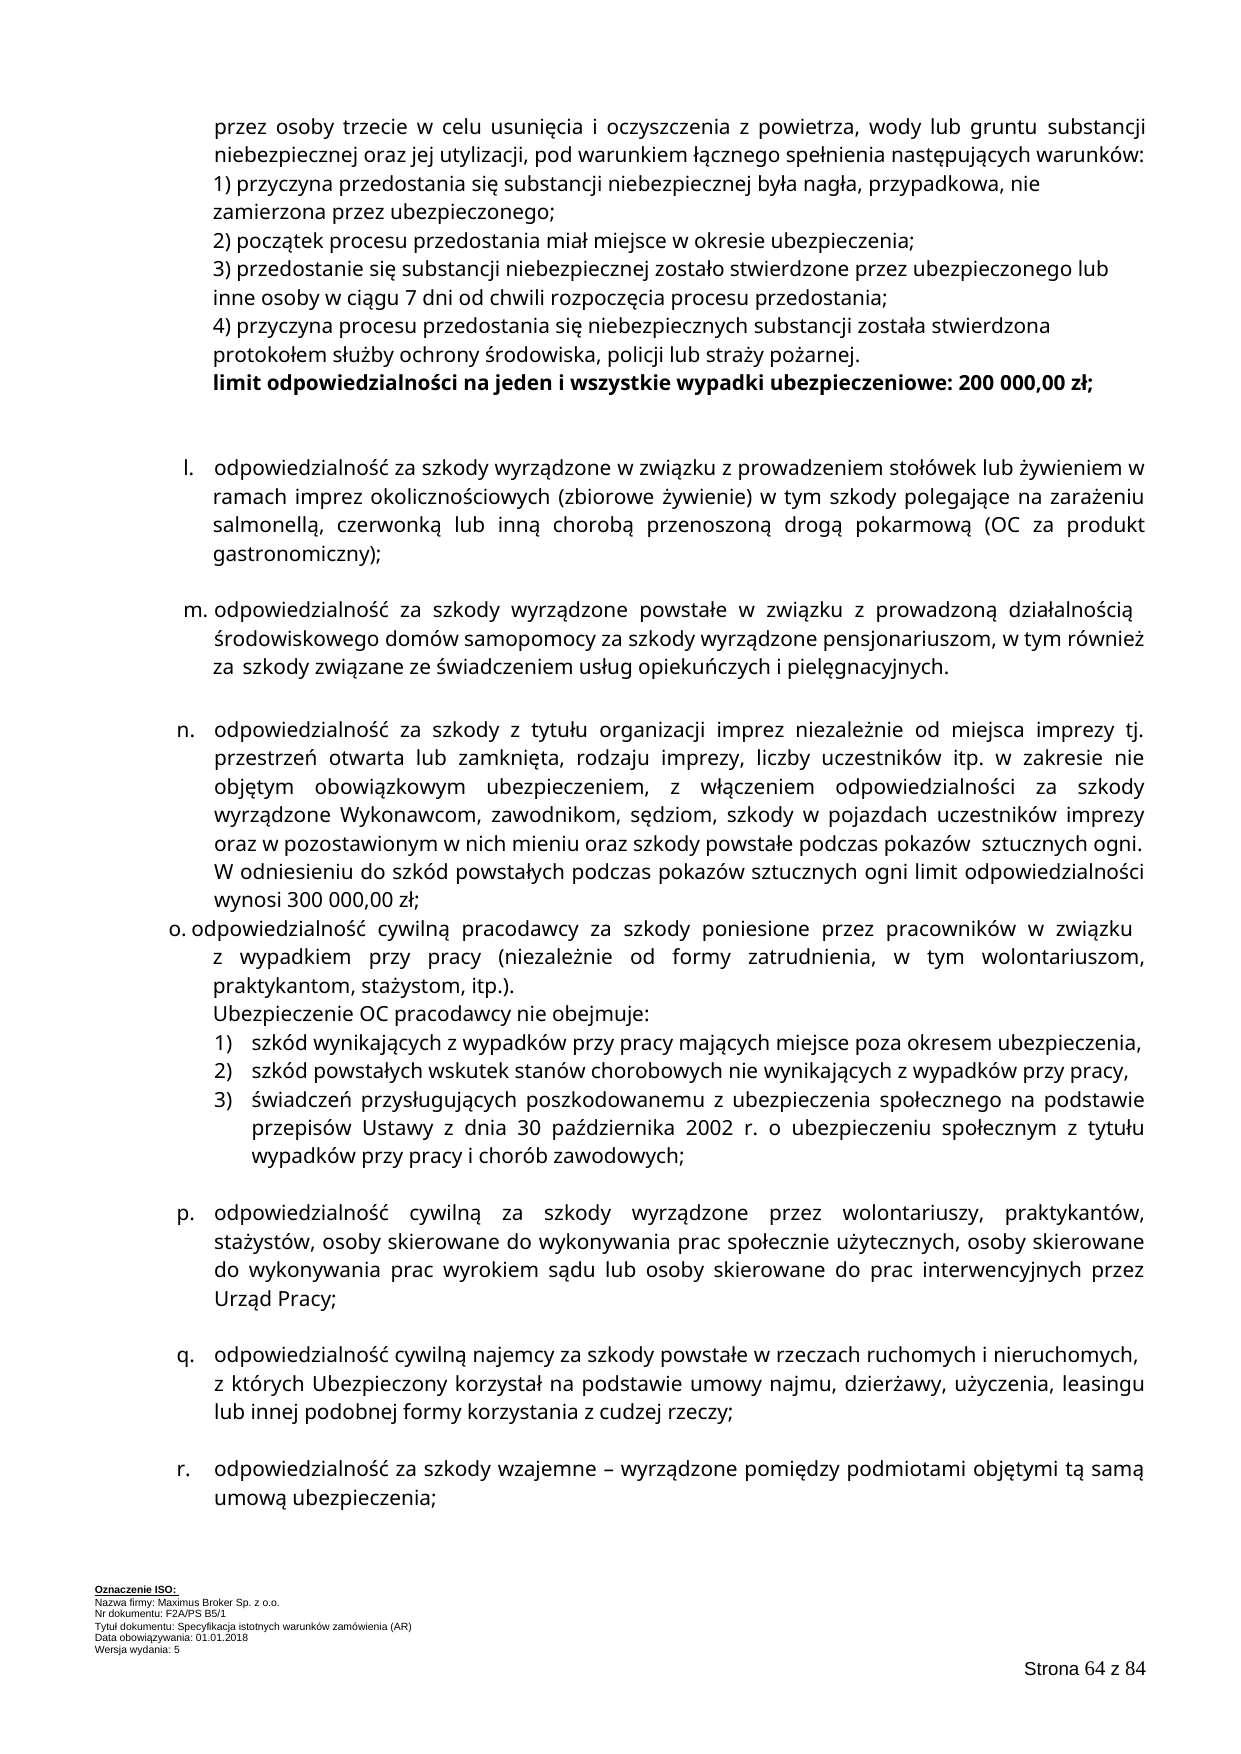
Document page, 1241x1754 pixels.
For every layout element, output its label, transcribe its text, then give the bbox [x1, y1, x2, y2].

text 3) przedostanie się substancji niebezpiecznej zostało stwierdzone przez ubezpieczonego lub inne osoby w ciągu 7 dni od chwili rozpoczęcia procesu przedostania; [213, 254, 1146, 311]
list przez osoby trzecie w celu usunięcia i oczyszczenia z powietrza, wody lub gruntu substancji niebezpiecznej oraz jej utylizacji, pod warunkiem łącznego spełnienia następujących warunków: [176, 112, 1146, 169]
list odpowiedzialność cywilną za szkody wyrządzone przez wolontariuszy, praktykantów, stażystów, osoby skierowane do wykonywania prac społecznie użytecznych, osoby skierowane do wykonywania prac wyrokiem sądu lub osoby skierowane do prac interwencyjnych przez Urząd Pracy; [176, 1198, 1146, 1312]
list szkód wynikających z wypadków przy pracy mających miejsce poza okresem ubezpieczenia, [214, 1028, 1146, 1056]
list odpowiedzialność cywilną najemcy za szkody powstałe w rzeczach ruchomych i nieruchomych, z których Ubezpieczony korzystał na podstawie umowy najmu, dzierżawy, użyczenia, leasingu lub innej podobnej formy korzystania z cudzej rzeczy; [176, 1341, 1146, 1426]
text W odniesieniu do szkód powstałych podczas pokazów sztucznych ogni limit odpowiedzialności wynosi 300 000,00 zł; [214, 857, 1146, 914]
list odpowiedzialność za szkody wzajemne – wyrządzone pomiędzy podmiotami objętymi tą samą umową ubezpieczenia; [176, 1454, 1146, 1511]
list odpowiedzialność za szkody wyrządzone w związku z prowadzeniem stołówek lub żywieniem w ramach imprez okolicznościowych (zbiorowe żywienie) w tym szkody polegające na zarażeniu salmonellą, czerwonką lub inną chorobą przenoszoną drogą pokarmową (OC za produkt gastronomiczny); [183, 453, 1146, 567]
text limit odpowiedzialności na jeden i wszystkie wypadki ubezpieczeniowe: 200 000,00 zł; [169, 368, 1146, 397]
list szkód powstałych wskutek stanów chorobowych nie wynikających z wypadków przy pracy, [214, 1056, 1146, 1085]
list odpowiedzialność za szkody z tytułu organizacji imprez niezależnie od miejsca imprezy tj. przestrzeń otwarta lub zamknięta, rodzaju imprezy, liczby uczestników itp. w zakresie nie objętym obowiązkowym ubezpieczeniem, z włączeniem odpowiedzialności za szkody wyrządzone Wykonawcom, zawodnikom, sędziom, szkody w pojazdach uczestników imprezy oraz w pozostawionym w nich mieniu oraz szkody powstałe podczas pokazów sztucznych ogni. [176, 715, 1146, 857]
list odpowiedzialność za szkody wyrządzone powstałe w związku z prowadzoną działalnością środowiskowego domów samopomocy za szkody wyrządzone pensjonariuszom, w tym również za szkody związane ze świadczeniem usług opiekuńczych i pielęgnacyjnych. [183, 596, 1146, 681]
text Ubezpieczenie OC pracodawcy nie obejmuje: [168, 999, 1146, 1028]
text 2) początek procesu przedostania miał miejsce w okresie ubezpieczenia; [213, 226, 1146, 254]
list świadczeń przysługujących poszkodowanemu z ubezpieczenia społecznego na podstawie przepisów Ustawy z dnia 30 października 2002 r. o ubezpieczeniu społecznym z tytułu wypadków przy pracy i chorób zawodowych; [214, 1085, 1146, 1170]
text 4) przyczyna procesu przedostania się niebezpiecznych substancji została stwierdzona protokołem służby ochrony środowiska, policji lub straży pożarnej. [213, 311, 1146, 368]
text 1) przyczyna przedostania się substancji niebezpiecznej była nagła, przypadkowa, nie zamierzona przez ubezpieczonego; [213, 169, 1146, 226]
list odpowiedzialność cywilną pracodawcy za szkody poniesione przez pracowników w związku z wypadkiem przy pracy (niezależnie od formy zatrudnienia, w tym wolontariuszom, praktykantom, stażystom, itp.). [168, 914, 1146, 999]
